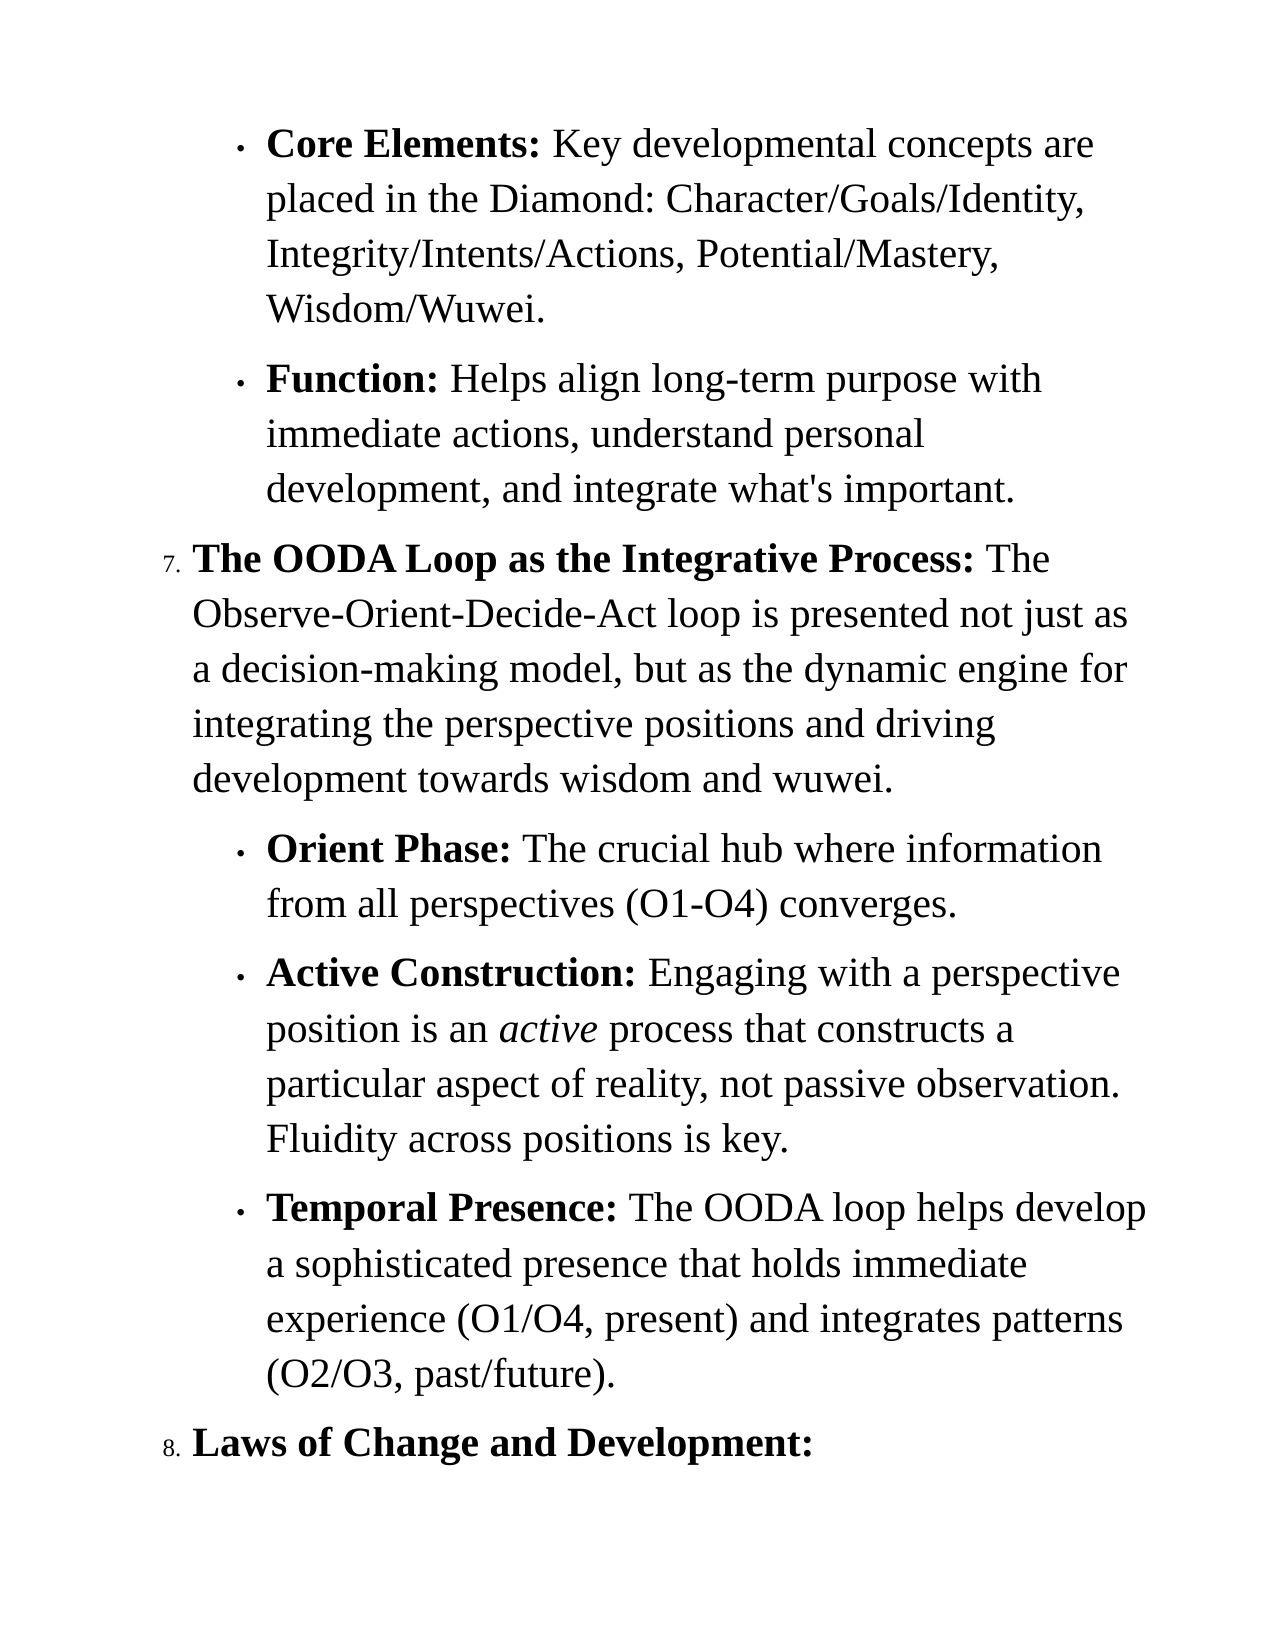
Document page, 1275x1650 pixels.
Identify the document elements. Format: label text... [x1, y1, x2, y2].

list Laws of Change and Development: [162, 1418, 1157, 1466]
list The OODA Loop as the Integrative Process: The Observe-Orient-Decide-Act loop is presented not just as a decision-making model, but as the dynamic engine for integrating the perspective positions and driving development towards wisdom and wuwei. [162, 533, 1157, 801]
list Function: Helps align long-term purpose with immediate actions, understand personal development, and integrate what's important. [236, 353, 1157, 511]
list Core Elements: Key developmental concepts are placed in the Diamond: Character/Goals/Identity, Integrity/Intents/Actions, Potential/Mastery, Wisdom/Wuwei. [236, 118, 1157, 331]
list Active Construction: Engaging with a perspective position is an active process that constructs a particular aspect of reality, not passive observation. Fluidity across positions is key. [236, 948, 1157, 1161]
list Temporal Presence: The OODA loop helps develop a sophisticated presence that holds immediate experience (O1/O4, present) and integrates patterns (O2/O3, past/future). [236, 1183, 1157, 1396]
list Orient Phase: The crucial hub where information from all perspectives (O1-O4) converges. [236, 823, 1157, 926]
